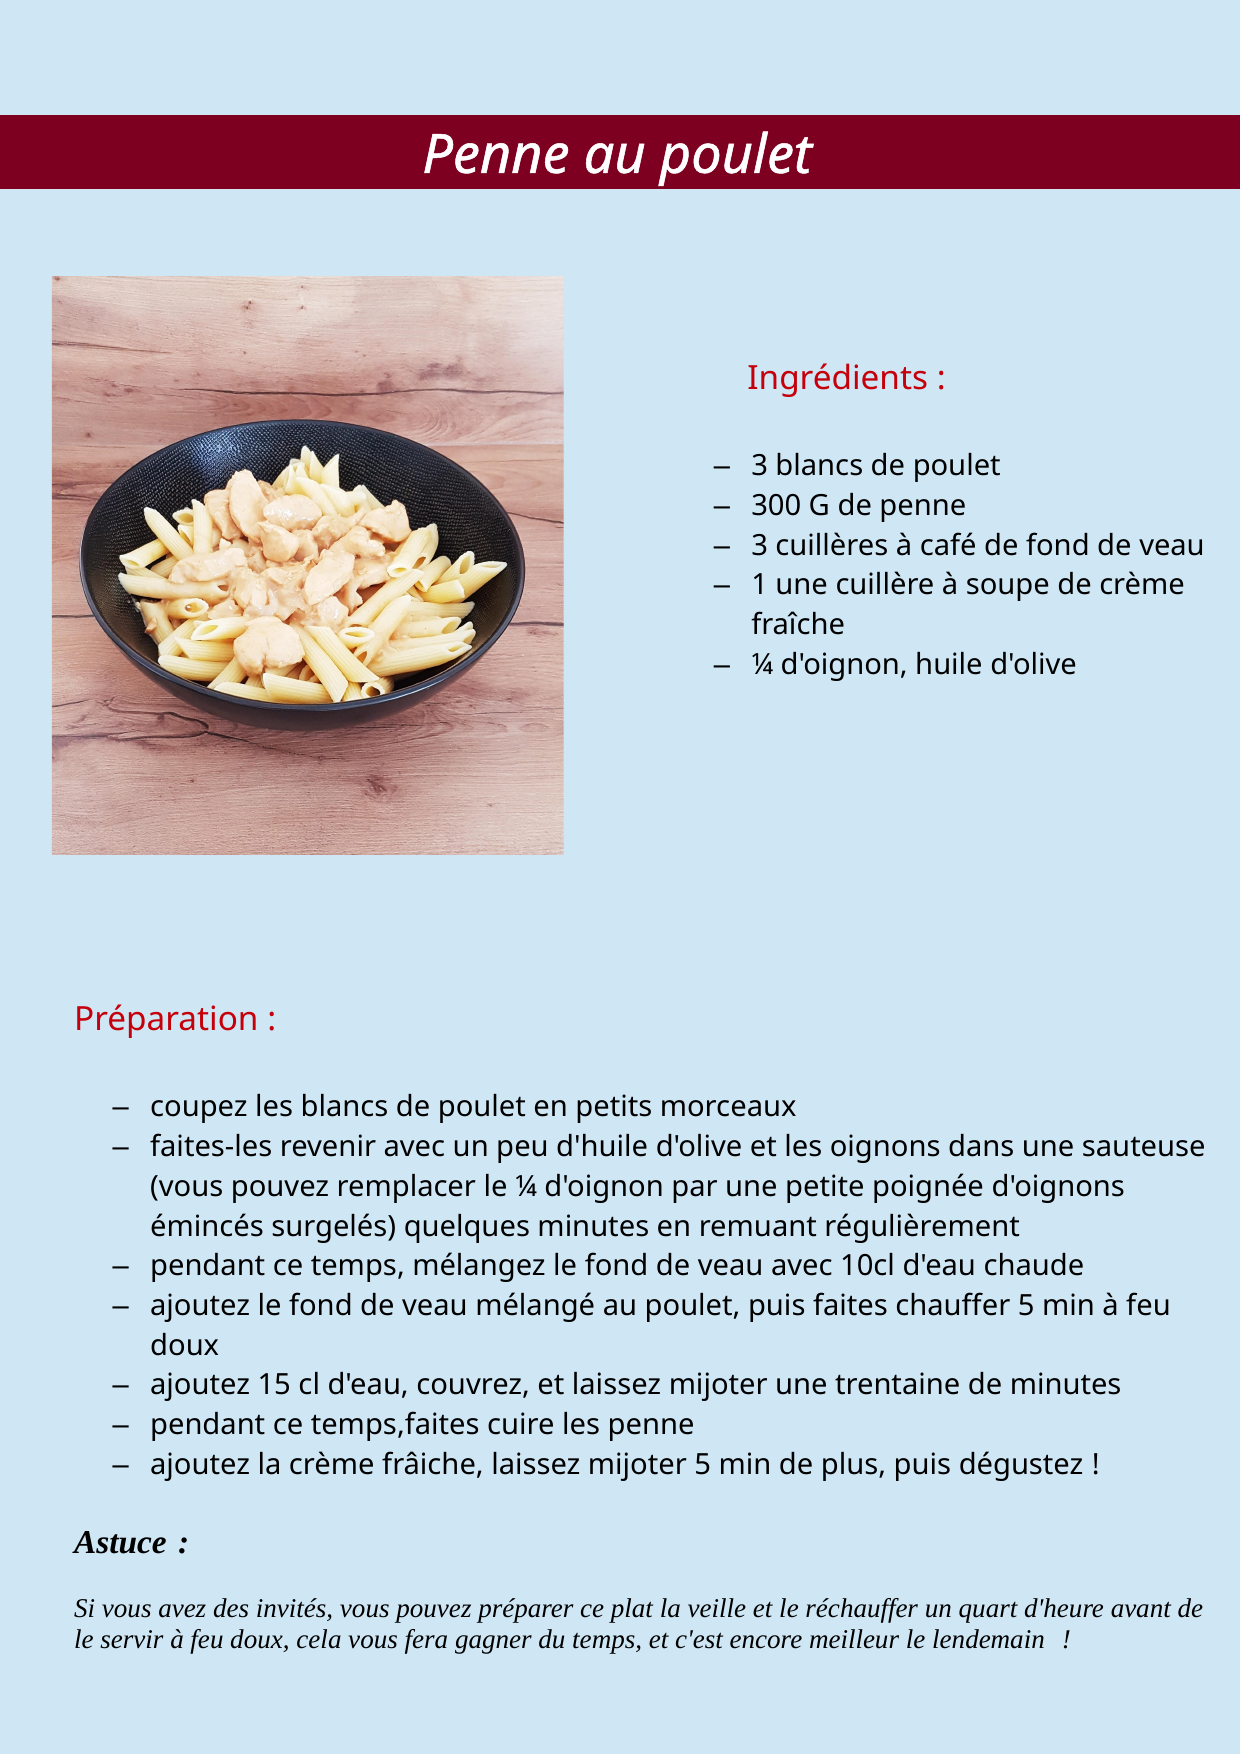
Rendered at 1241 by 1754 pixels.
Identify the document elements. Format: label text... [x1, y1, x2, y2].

list pendant ce temps,faites cuire les penne [112, 1403, 1240, 1443]
text Astuce : [0, 1522, 1240, 1561]
text [0, 354, 51, 399]
list 1 une cuillère à soupe de crème fraîche [564, 564, 1240, 643]
list 300 G de penne [564, 484, 1240, 524]
list ajoutez le fond de veau mélangé au poulet, puis faites chauffer 5 min à feu doux [112, 1284, 1240, 1363]
text Penne au poulet [0, 115, 1240, 189]
list faites-les revenir avec un peu d'huile d'olive et les oignons dans une sauteuse (vous pouvez remplacer le ¼ d'oignon par une petite poignée d'oignons émincés surgelés) quelques minutes en remuant régulièrement [112, 1125, 1240, 1244]
list 3 cuillères à café de fond de veau [564, 524, 1240, 564]
list ¼ d'oignon, huile d'olive [564, 643, 1240, 683]
list ajoutez la crème frâiche, laissez mijoter 5 min de plus, puis dégustez ! [112, 1443, 1240, 1483]
list pendant ce temps, mélangez le fond de veau avec 10cl d'eau chaude [112, 1244, 1240, 1284]
list 3 blancs de poulet [564, 444, 1240, 484]
text Préparation : [0, 995, 1240, 1040]
text Ingrédients : [564, 354, 1240, 399]
picture [51, 276, 564, 855]
list ajoutez 15 cl d'eau, couvrez, et laissez mijoter une trentaine de minutes [112, 1363, 1240, 1403]
list coupez les blancs de poulet en petits morceaux [112, 1086, 1240, 1125]
text Si vous avez des invités, vous pouvez préparer ce plat la veille et le réchauffer un quart d'heure avant de le servir à feu doux, cela vous fera gagner du temps, et c'est encore meilleur le lendemain ! [0, 1592, 1240, 1654]
